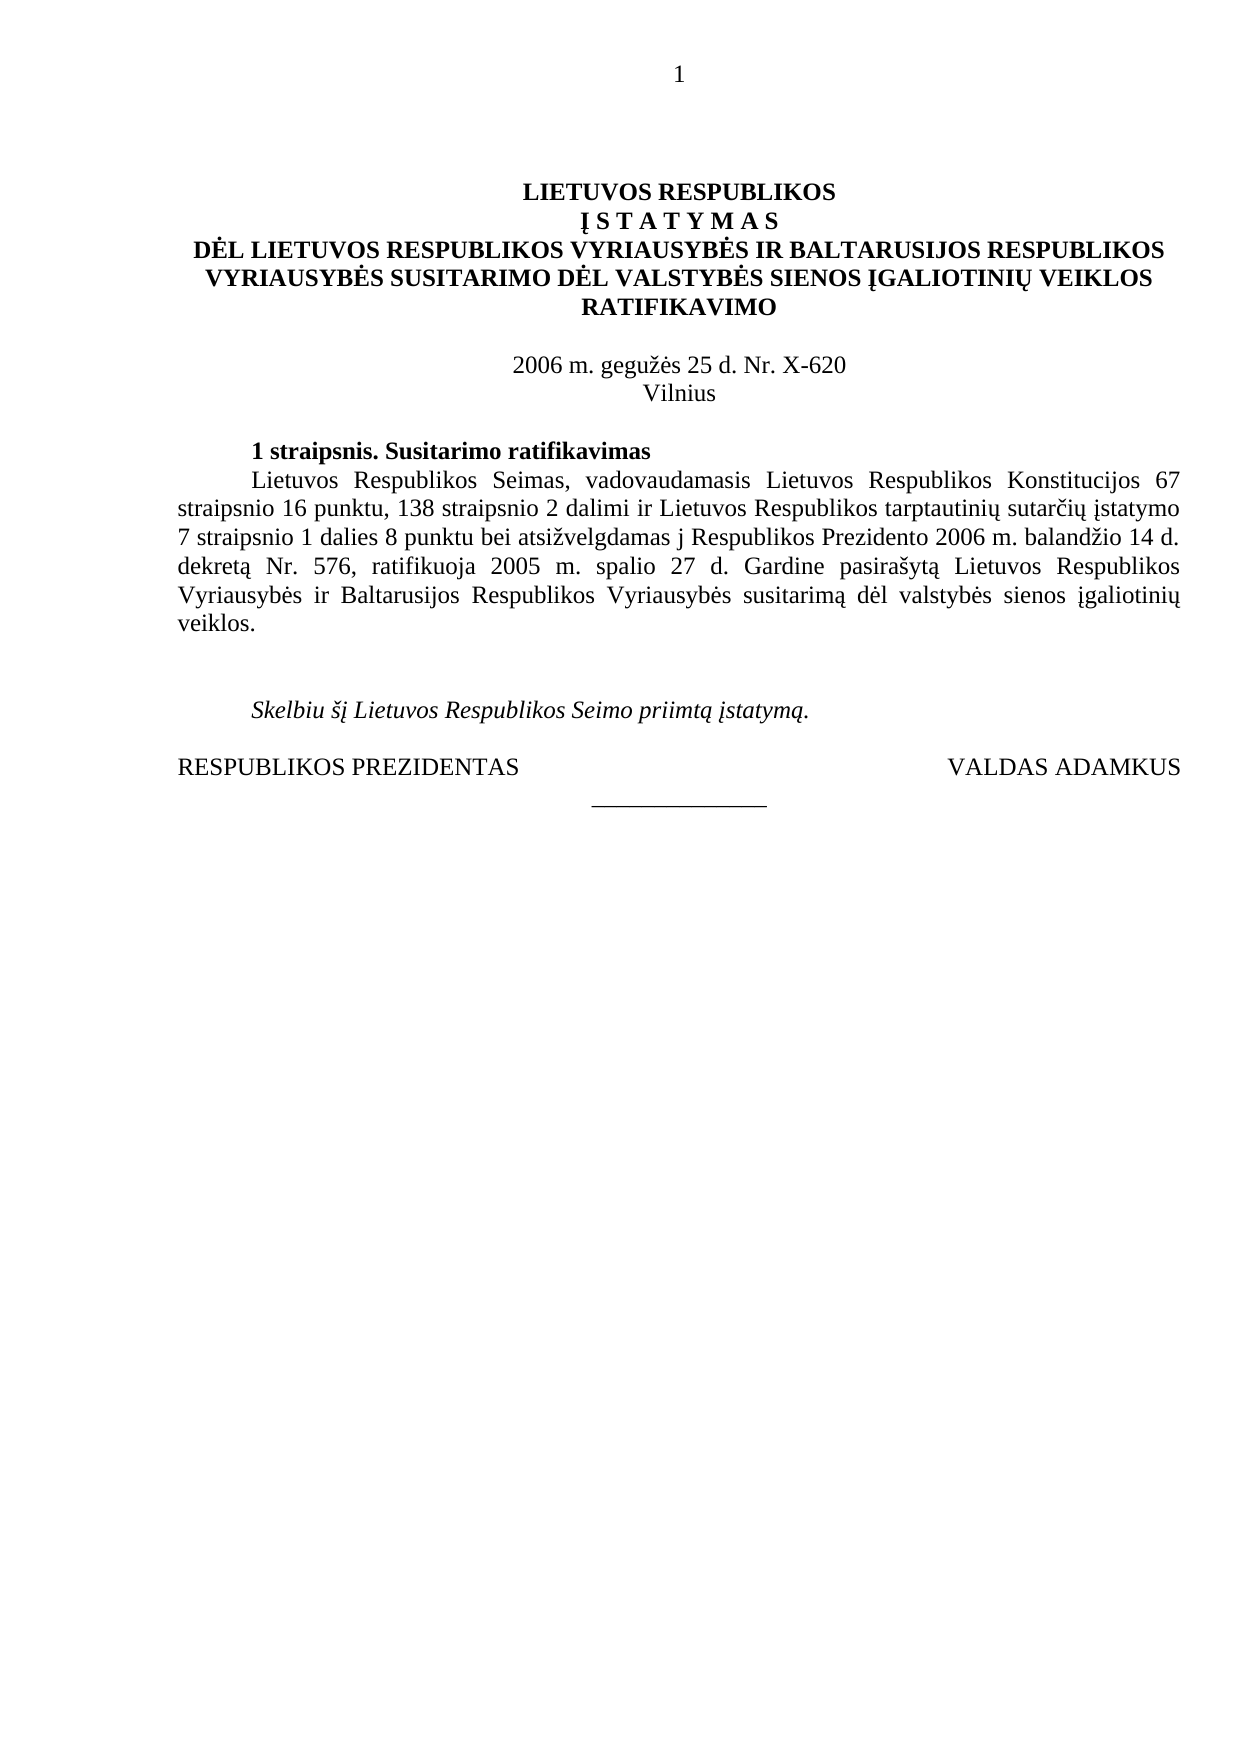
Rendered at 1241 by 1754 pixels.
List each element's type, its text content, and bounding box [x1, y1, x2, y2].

text Skelbiu šį Lietuvos Respublikos Seimo priimtą įstatymą. [177, 695, 1181, 723]
text 2006 m. gegužės 25 d. Nr. X-620 [177, 350, 1181, 378]
text Lietuvos Respublikos Seimas, vadovaudamasis Lietuvos Respublikos Konstitucijos 67 straipsnio 16 punktu, 138 straipsnio 2 dalimi ir Lietuvos Respublikos tarptautinių sutarčių įstatymo 7 straipsnio 1 dalies 8 punktu bei atsižvelgdamas j Respublikos Prezidento 2006 m. balandžio 14 d. dekretą Nr. 576, ratifikuoja 2005 m. spalio 27 d. Gardine pasirašytą Lietuvos Respublikos Vyriausybės ir Baltarusijos Respublikos Vyriausybės susitarimą dėl valstybės sienos įgaliotinių veiklos. [177, 465, 1181, 637]
text LIETUVOS RESPUBLIKOS [177, 177, 1181, 206]
text 1 straipsnis. Susitarimo ratifikavimas [177, 436, 1181, 465]
text ______________ [177, 781, 1181, 810]
text DĖL LIETUVOS RESPUBLIKOS VYRIAUSYBĖS IR BALTARUSIJOS RESPUBLIKOS VYRIAUSYBĖS SUSITARIMO DĖL VALSTYBĖS SIENOS ĮGALIOTINIŲ VEIKLOS RATIFIKAVIMO [177, 235, 1181, 321]
text RESPUBLIKOS PREZIDENTAS VALDAS ADAMKUS [177, 752, 1181, 781]
text Vilnius [177, 378, 1181, 407]
text Į S T A T Y M A S [177, 206, 1181, 235]
